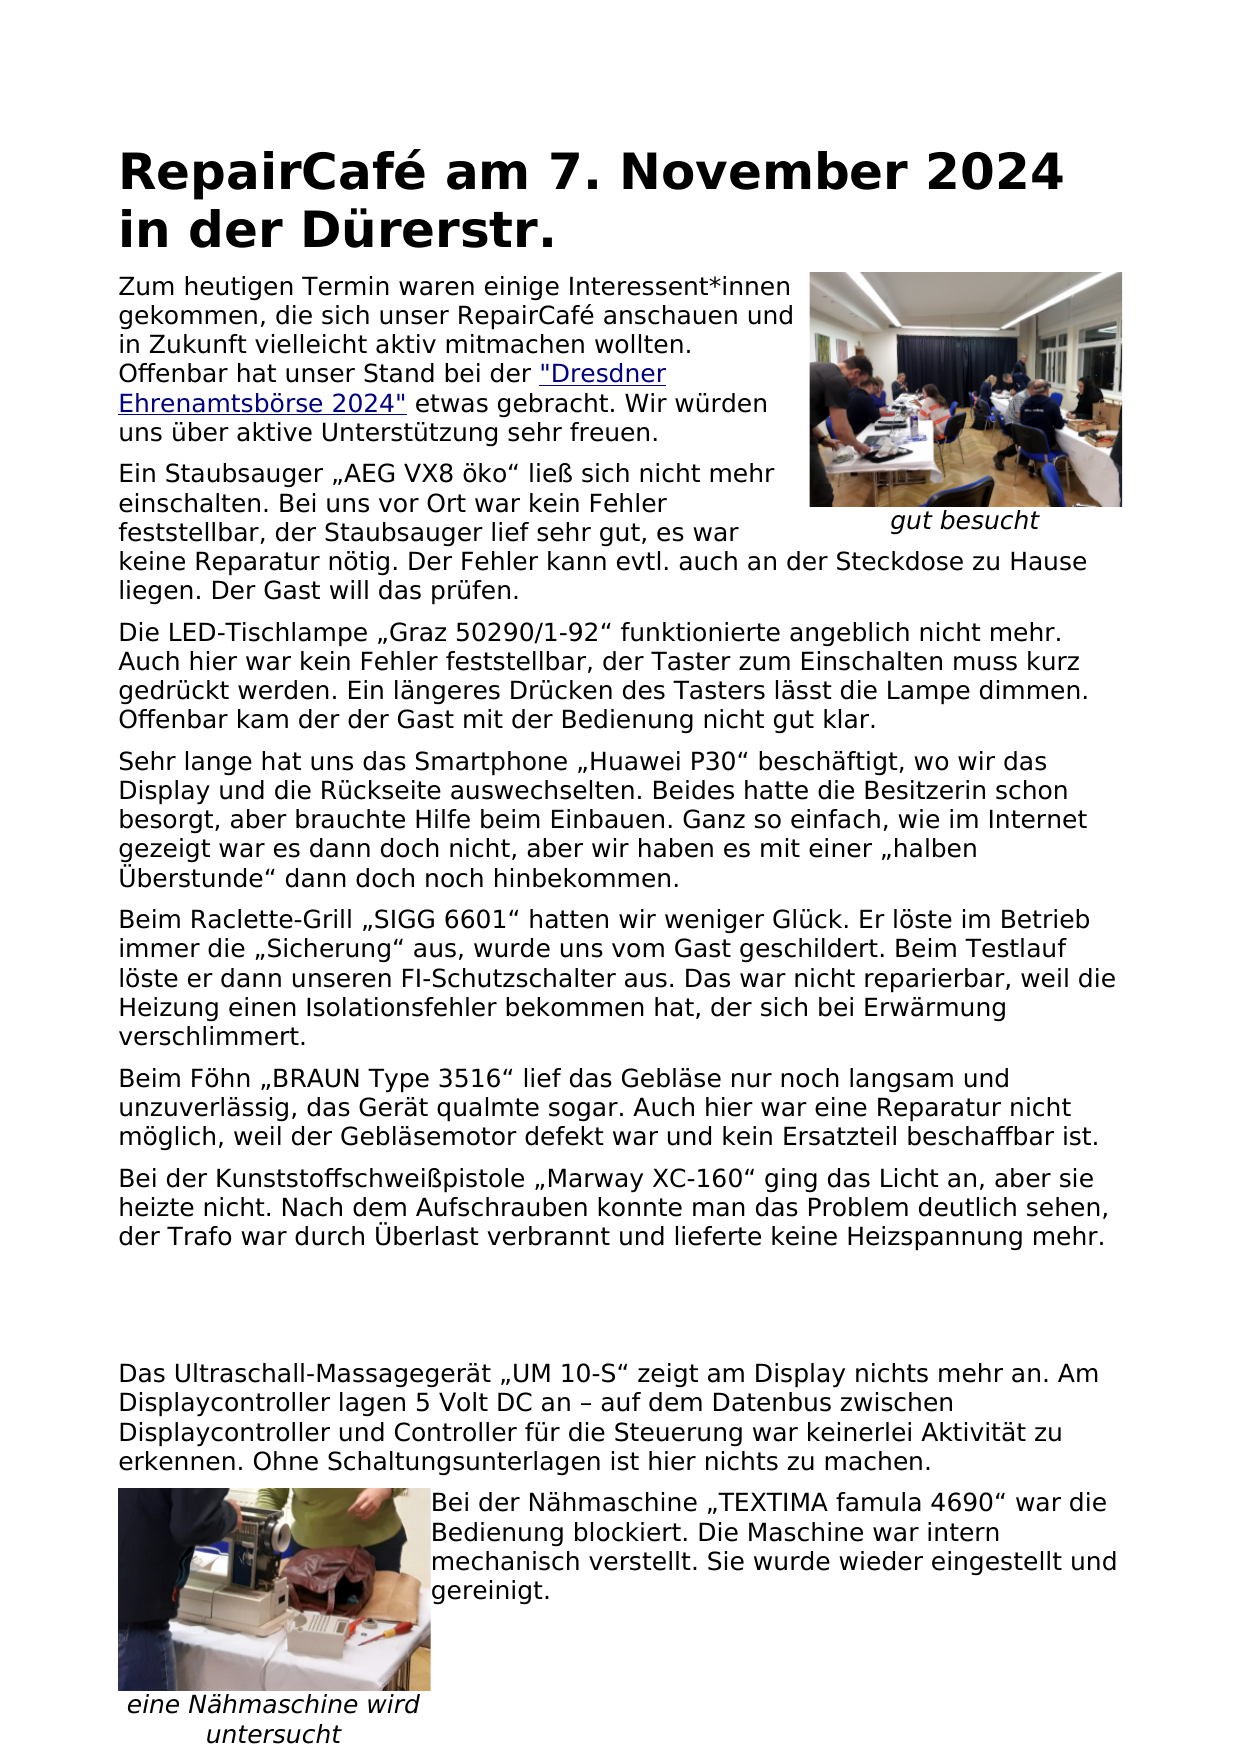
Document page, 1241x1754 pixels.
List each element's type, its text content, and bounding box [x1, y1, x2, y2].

text Beim Föhn „BRAUN Type 3516“ lief das Gebläse nur noch langsam und unzuverlässig, das Gerät qualmte sogar. Auch hier war eine Reparatur nicht möglich, weil der Gebläsemotor defekt war und kein Ersatzteil beschaffbar ist. [118, 1064, 1122, 1151]
text Ein Staubsauger „AEG VX8 öko“ ließ sich nicht mehr einschalten. Bei uns vor Ort war kein Fehler feststellbar, der Staubsauger lief sehr gut, es war keine Reparatur nötig. Der Fehler kann evtl. auch an der Steckdose zu Hause liegen. Der Gast will das prüfen. [118, 459, 1122, 605]
picture [118, 1488, 431, 1691]
text Bei der Kunststoffschweißpistole „Marway XC-160“ ging das Licht an, aber sie heizte nicht. Nach dem Aufschrauben konnte man das Problem deutlich sehen, der Trafo war durch Überlast verbrannt und lieferte keine Heizspannung mehr. [118, 1164, 1122, 1251]
text Bei der Nähmaschine „TEXTIMA famula 4690“ war die Bedienung blockiert. Die Maschine war intern mechanisch verstellt. Sie wurde wieder eingestellt und gereinigt. [431, 1489, 1122, 1605]
subtitle RepairCafé am 7. November 2024 in der Dürerstr. [118, 143, 1122, 259]
text Die LED-Tischlampe „Graz 50290/1-92“ funktionierte angeblich nicht mehr. Auch hier war kein Fehler feststellbar, der Taster zum Einschalten muss kurz gedrückt werden. Ein längeres Drücken des Tasters lässt die Lampe dimmen. Offenbar kam der der Gast mit der Bedienung nicht gut klar. [118, 618, 1122, 734]
picture [809, 272, 1123, 507]
text Beim Raclette-Grill „SIGG 6601“ hatten wir weniger Glück. Er löste im Betrieb immer die „Sicherung“ aus, wurde uns vom Gast geschildert. Beim Testlauf löste er dann unseren FI-Schutzschalter aus. Das war nicht reparierbar, weil die Heizung einen Isolationsfehler bekommen hat, der sich bei Erwärmung verschlimmert. [118, 905, 1122, 1051]
text Zum heutigen Termin waren einige Interessent*innen gekommen, die sich unser RepairCafé anschauen und in Zukunft vielleicht aktiv mitmachen wollten. Offenbar hat unser Stand bei der "Dresdner Ehrenamtsbörse 2024" etwas gebracht. Wir würden uns über aktive Unterstützung sehr freuen. [118, 272, 809, 447]
text eine Nähmaschine wird untersucht [118, 1691, 431, 1749]
text gut besucht [809, 507, 1122, 536]
text Sehr lange hat uns das Smartphone „Huawei P30“ beschäftigt, wo wir das Display und die Rückseite auswechselten. Beides hatte die Besitzerin schon besorgt, aber brauchte Hilfe beim Einbauen. Ganz so einfach, wie im Internet gezeigt war es dann doch nicht, aber wir haben es mit einer „halben Überstunde“ dann doch noch hinbekommen. [118, 747, 1122, 893]
text Das Ultraschall-Massagegerät „UM 10-S“ zeigt am Display nichts mehr an. Am Displaycontroller lagen 5 Volt DC an – auf dem Datenbus zwischen Displaycontroller und Controller für die Steuerung war keinerlei Aktivität zu erkennen. Ohne Schaltungsunterlagen ist hier nichts zu machen. [118, 1359, 1122, 1476]
